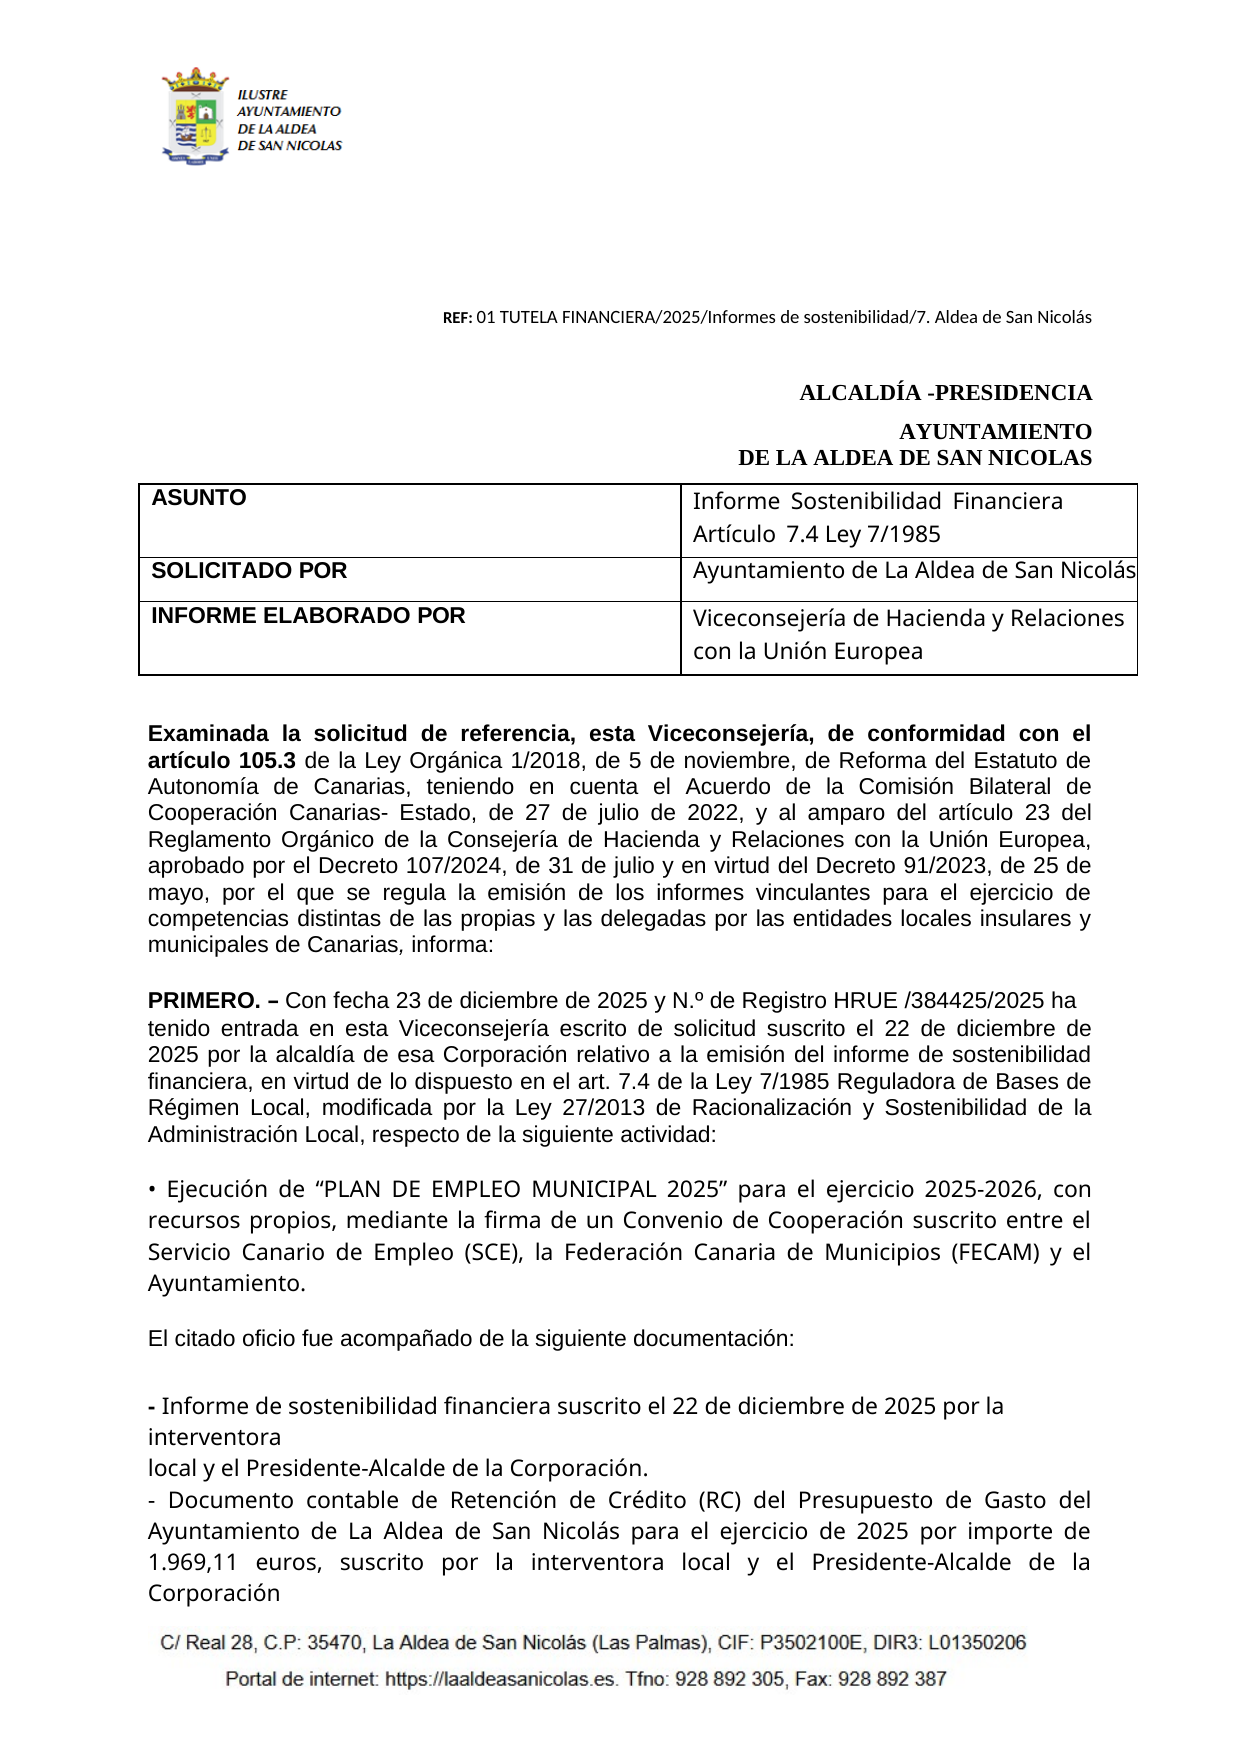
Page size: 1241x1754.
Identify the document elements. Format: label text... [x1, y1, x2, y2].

table_header Informe Sostenibilidad Financiera Artículo 7.4 Ley 7/1985 [682, 485, 1137, 556]
picture [148, 1626, 1034, 1695]
text - Documento contable de Retención de Crédito (RC) del Presupuesto de Gasto del Ayuntamiento de La Aldea de San Nicolás para el ejercicio de 2025 por importe de 1.969,11 euros, suscrito por la interventora local y el Presidente-Alcalde de la Corporación [148, 1483, 1093, 1608]
table_cell Viceconsejería de Hacienda y Relaciones con la Unión Europea [682, 602, 1137, 674]
table_cell SOLICITADO POR [140, 558, 680, 601]
table_header ASUNTO [140, 485, 680, 556]
text • Ejecución de “PLAN DE EMPLEO MUNICIPAL 2025” para el ejercicio 2025-2026, con recursos propios, mediante la firma de un Convenio de Cooperación suscrito entre el Servicio Canario de Empleo (SCE), la Federación Canaria de Municipios (FECAM) y el Ayuntamiento. [148, 1173, 1093, 1298]
text PRIMERO. – Con fecha 23 de diciembre de 2025 y N.º de Registro HRUE /384425/2025 ha [148, 984, 1093, 1015]
table_cell Ayuntamiento de La Aldea de San Nicolás [682, 558, 1137, 601]
text ALCALDÍA -PRESIDENCIA [148, 379, 1093, 406]
text Examinada la solicitud de referencia, esta Viceconsejería, de conformidad con el artículo 105.3 de la Ley Orgánica 1/2018, de 5 de noviembre, de Reforma del Estatuto de Autonomía de Canarias, teniendo en cuenta el Acuerdo de la Comisión Bilateral de Cooperación Canarias- Estado, de 27 de julio de 2022, y al amparo del artículo 23 del Reglamento Orgánico de la Consejería de Hacienda y Relaciones con la Unión Europea, aprobado por el Decreto 107/2024, de 31 de julio y en virtud del Decreto 91/2023, de 25 de mayo, por el que se regula la emisión de los informes vinculantes para el ejercicio de competencias distintas de las propias y las delegadas por las entidades locales insulares y municipales de Canarias, informa: [148, 720, 1093, 957]
text - Informe de sostenibilidad financiera suscrito el 22 de diciembre de 2025 por la interventora [148, 1390, 1093, 1452]
text REF: 01 TUTELA FINANCIERA/2025/Informes de sostenibilidad/7. Aldea de San Nicolás [148, 305, 1093, 328]
picture [148, 59, 358, 173]
text local y el Presidente-Alcalde de la Corporación. [148, 1452, 1093, 1483]
text DE LA ALDEA DE SAN NICOLAS [148, 444, 1093, 471]
table_cell INFORME ELABORADO POR [140, 602, 680, 674]
text El citado oficio fue acompañado de la siguiente documentación: [148, 1324, 1093, 1351]
text tenido entrada en esta Viceconsejería escrito de solicitud suscrito el 22 de diciembre de 2025 por la alcaldía de esa Corporación relativo a la emisión del informe de sostenibilidad financiera, en virtud de lo dispuesto en el art. 7.4 de la Ley 7/1985 Reguladora de Bases de Régimen Local, modificada por la Ley 27/2013 de Racionalización y Sostenibilidad de la Administración Local, respecto de la siguiente actividad: [148, 1015, 1093, 1147]
text AYUNTAMIENTO [148, 418, 1093, 444]
